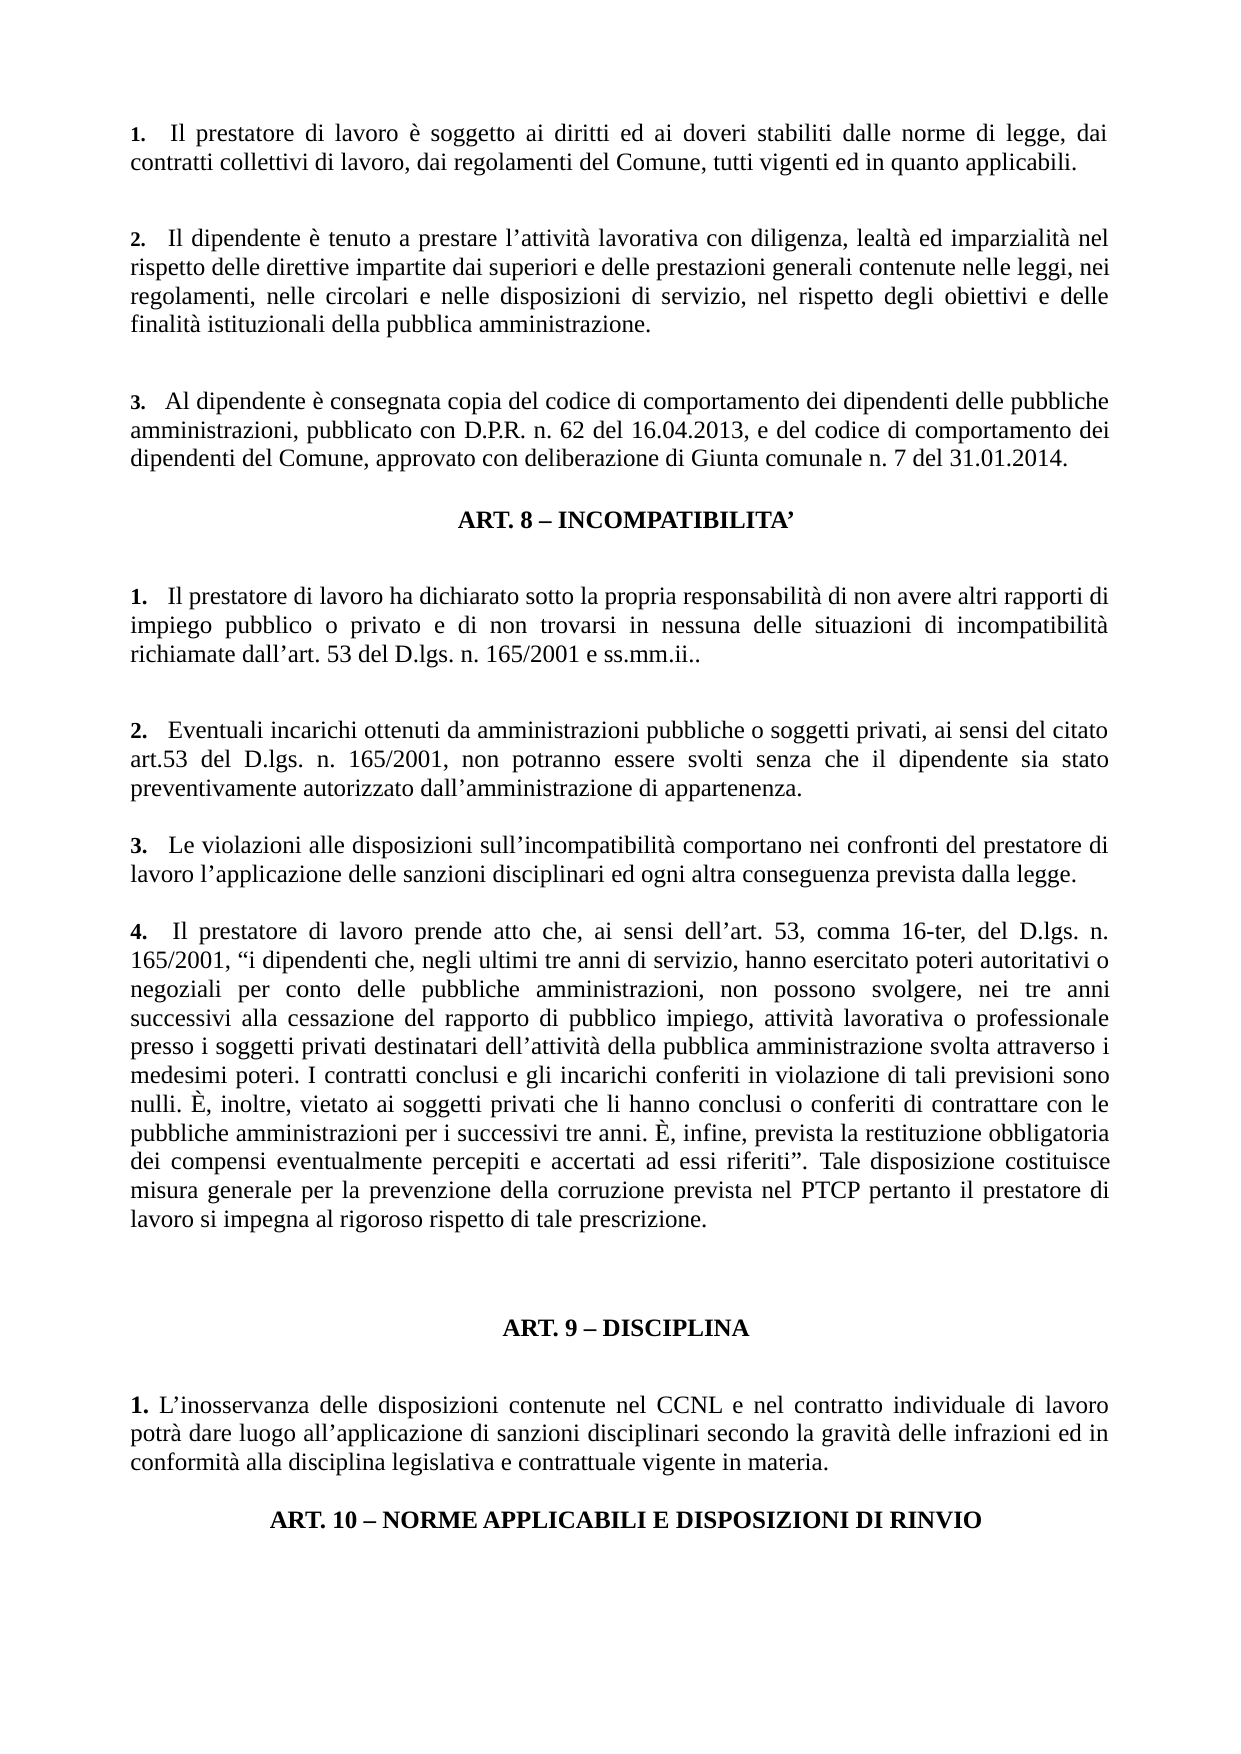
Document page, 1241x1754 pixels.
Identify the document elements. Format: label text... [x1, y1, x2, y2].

subtitle ART. 10 – NORME APPLICABILI E DISPOSIZIONI DI RINVIO [130, 1505, 1122, 1533]
subtitle ART. 9 – DISCIPLINA [130, 1313, 1122, 1342]
list Il prestatore di lavoro prende atto che, ai sensi dell’art. 53, comma 16-ter, del D.lgs. n. 165/2001, “i dipendenti che, negli ultimi tre anni di servizio, hanno esercitato poteri autoritativi o negoziali per conto delle pubbliche amministrazioni, non possono svolgere, nei tre anni successivi alla cessazione del rapporto di pubblico impiego, attività lavorativa o professionale presso i soggetti privati destinatari dell’attività della pubblica amministrazione svolta attraverso i medesimi poteri. I contratti conclusi e gli incarichi conferiti in violazione di tali previsioni sono nulli. È, inoltre, vietato ai soggetti privati che li hanno conclusi o conferiti di contrattare con le pubbliche amministrazioni per i successivi tre anni. È, infine, prevista la restituzione obbligatoria dei compensi eventualmente percepiti e accertati ad essi riferiti”. Tale disposizione costituisce misura generale per la prevenzione della corruzione prevista nel PTCP pertanto il prestatore di lavoro si impegna al rigoroso rispetto di tale prescrizione. [130, 916, 1111, 1233]
list Il prestatore di lavoro è soggetto ai diritti ed ai doveri stabiliti dalle norme di legge, dai contratti collettivi di lavoro, dai regolamenti del Comune, tutti vigenti ed in quanto applicabili. [130, 118, 1109, 176]
subtitle ART. 8 – INCOMPATIBILITA’ [130, 505, 1122, 534]
list Le violazioni alle disposizioni sull’incompatibilità comportano nei confronti del prestatore di lavoro l’applicazione delle sanzioni disciplinari ed ogni altra conseguenza prevista dalla legge. [130, 830, 1110, 888]
list 1. L’inosservanza delle disposizioni contenute nel CCNL e nel contratto individuale di lavoro potrà dare luogo all’applicazione di sanzioni disciplinari secondo la gravità delle infrazioni ed in conformità alla disciplina legislativa e contrattuale vigente in materia. [130, 1390, 1110, 1476]
list Al dipendente è consegnata copia del codice di comportamento dei dipendenti delle pubbliche amministrazioni, pubblicato con D.P.R. n. 62 del 16.04.2013, e del codice di comportamento dei dipendenti del Comune, approvato con deliberazione di Giunta comunale n. 7 del 31.01.2014. [130, 386, 1111, 472]
list Il prestatore di lavoro ha dichiarato sotto la propria responsabilità di non avere altri rapporti di impiego pubblico o privato e di non trovarsi in nessuna delle situazioni di incompatibilità richiamate dall’art. 53 del D.lgs. n. 165/2001 e ss.mm.ii.. [130, 581, 1110, 668]
list Eventuali incarichi ottenuti da amministrazioni pubbliche o soggetti privati, ai sensi del citato art.53 del D.lgs. n. 165/2001, non potranno essere svolti senza che il dipendente sia stato preventivamente autorizzato dall’amministrazione di appartenenza. [130, 715, 1110, 801]
list Il dipendente è tenuto a prestare l’attività lavorativa con diligenza, lealtà ed imparzialità nel rispetto delle direttive impartite dai superiori e delle prestazioni generali contenute nelle leggi, nei regolamenti, nelle circolari e nelle disposizioni di servizio, nel rispetto degli obiettivi e delle finalità istituzionali della pubblica amministrazione. [130, 223, 1111, 338]
